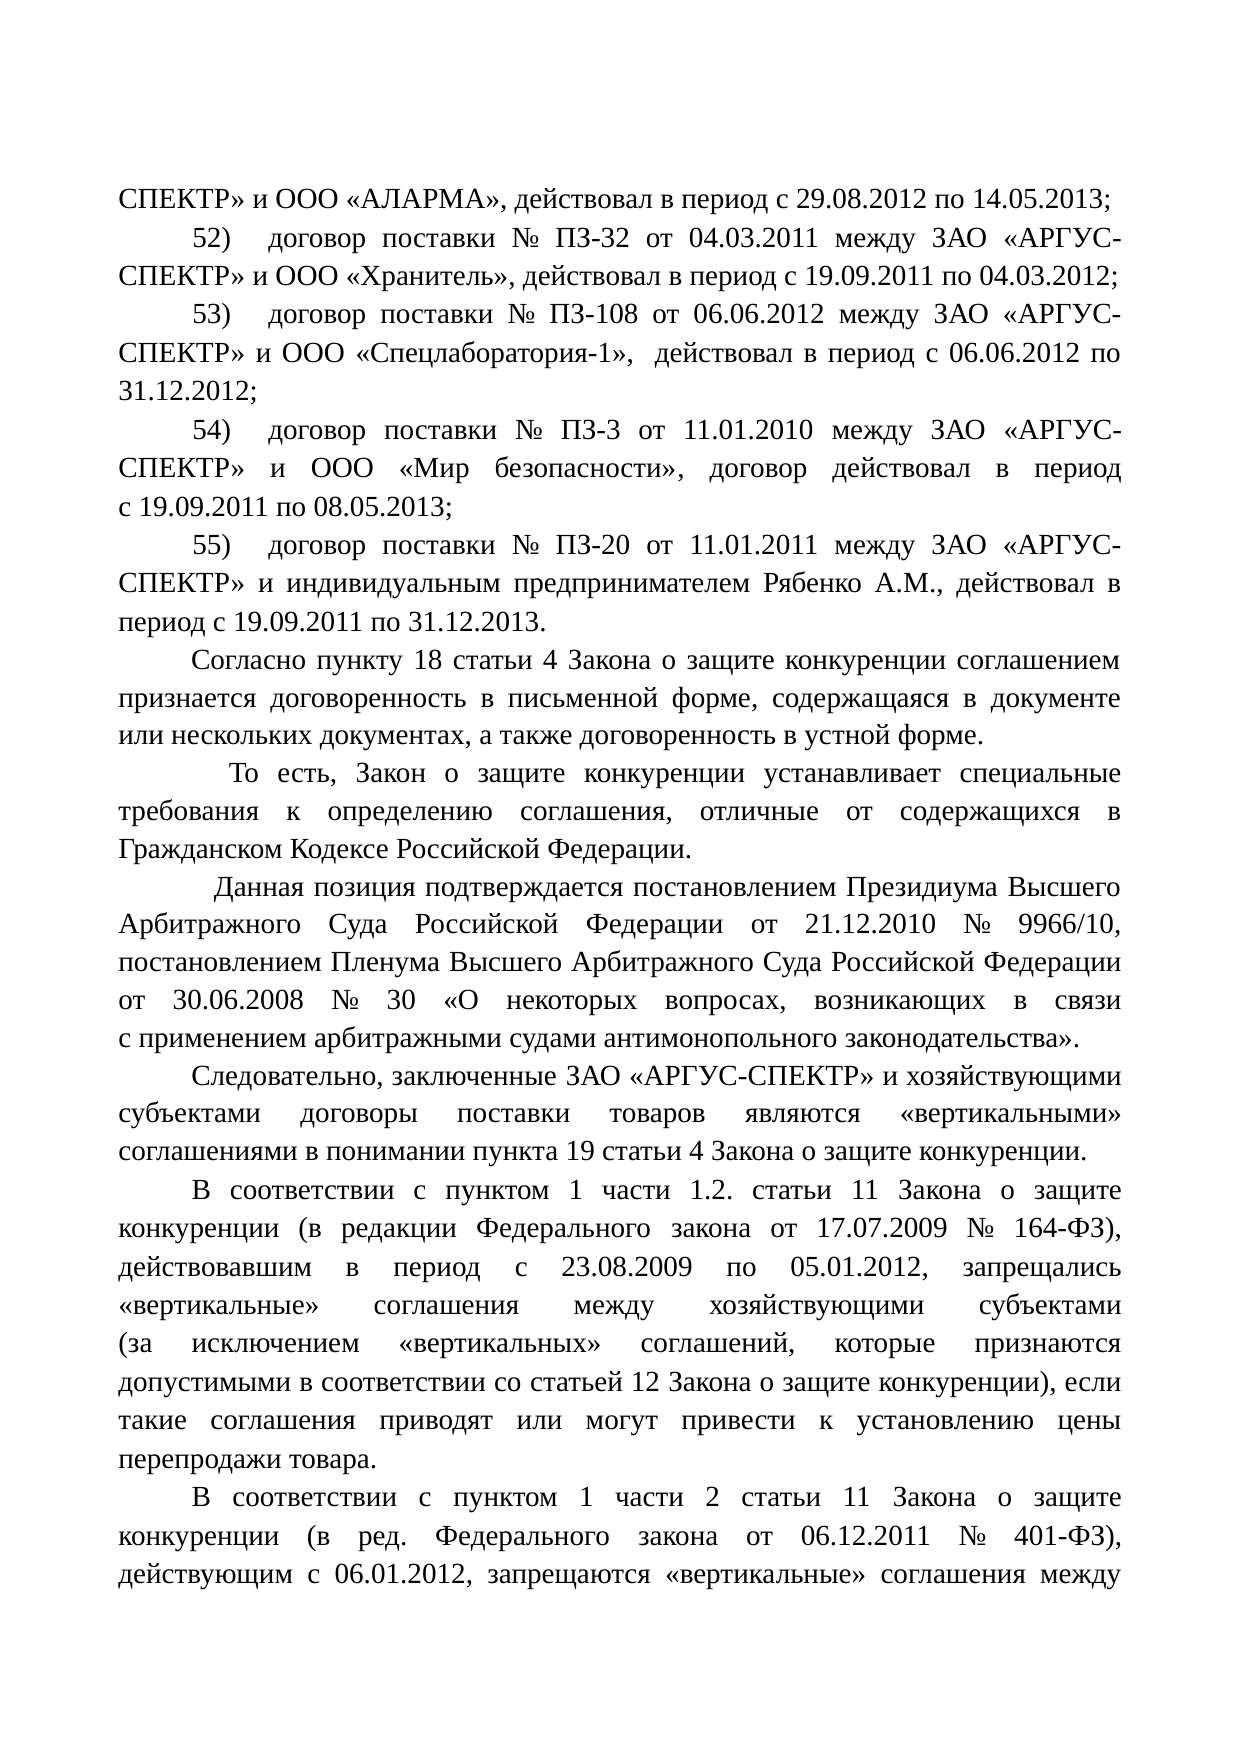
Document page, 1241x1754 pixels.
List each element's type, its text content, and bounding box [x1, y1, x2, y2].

list СПЕКТР» и ООО «АЛАРМА», действовал в период с 29.08.2012 по 14.05.2013; [118, 176, 1122, 215]
list договор поставки № ПЗ-20 от 11.01.2011 между ЗАО «АРГУС-СПЕКТР» и индивидуальным предпринимателем Рябенко А.М., действовал в период с 19.09.2011 по 31.12.2013. [118, 522, 1122, 638]
text В соответствии с пунктом 1 части 1.2. статьи 11 Закона о защите конкуренции (в редакции Федерального закона от 17.07.2009 № 164-ФЗ), действовавшим в период с 23.08.2009 по 05.01.2012, запрещались «вертикальные» соглашения между хозяйствующими субъектами (за исключением «вертикальных» соглашений, которые признаются допустимыми в соответствии со статьей 12 Закона о защите конкуренции), если такие соглашения приводят или могут привести к установлению цены перепродажи товара. [118, 1167, 1122, 1474]
list договор поставки № ПЗ-32 от 04.03.2011 между ЗАО «АРГУС-СПЕКТР» и ООО «Хранитель», действовал в период с 19.09.2011 по 04.03.2012; [118, 215, 1122, 292]
list договор поставки № ПЗ-108 от 06.06.2012 между ЗАО «АРГУС-СПЕКТР» и ООО «Спецлаборатория-1», действовал в период с 06.06.2012 по 31.12.2012; [118, 292, 1122, 407]
list Следовательно, заключенные ЗАО «АРГУС-СПЕКТР» и хозяйствующими субъектами договоры поставки товаров являются «вертикальными» соглашениями в понимании пункта 19 статьи 4 Закона о защите конкуренции. [118, 1053, 1122, 1167]
list договор поставки № ПЗ-3 от 11.01.2010 между ЗАО «АРГУС-СПЕКТР» и ООО «Мир безопасности», договор действовал в период с 19.09.2011 по 08.05.2013; [118, 407, 1122, 522]
list Данная позиция подтверждается постановлением Президиума Высшего Арбитражного Суда Российской Федерации от 21.12.2010 № 9966/10, постановлением Пленума Высшего Арбитражного Суда Российской Федерации от 30.06.2008 № 30 «О некоторых вопросах, возникающих в связи с применением арбитражными судами антимонопольного законодательства». [118, 864, 1122, 1053]
list Согласно пункту 18 статьи 4 Закона о защите конкуренции соглашением признается договоренность в письменной форме, содержащаяся в документе или нескольких документах, а также договоренность в устной форме. [118, 638, 1122, 751]
list То есть, Закон о защите конкуренции устанавливает специальные требования к определению соглашения, отличные от содержащихся в Гражданском Кодексе Российской Федерации. [118, 751, 1122, 864]
text В соответствии с пунктом 1 части 2 статьи 11 Закона о защите конкуренции (в ред. Федерального закона от 06.12.2011 № 401-ФЗ), действующим с 06.01.2012, запрещаются «вертикальные» соглашения между [118, 1474, 1122, 1590]
